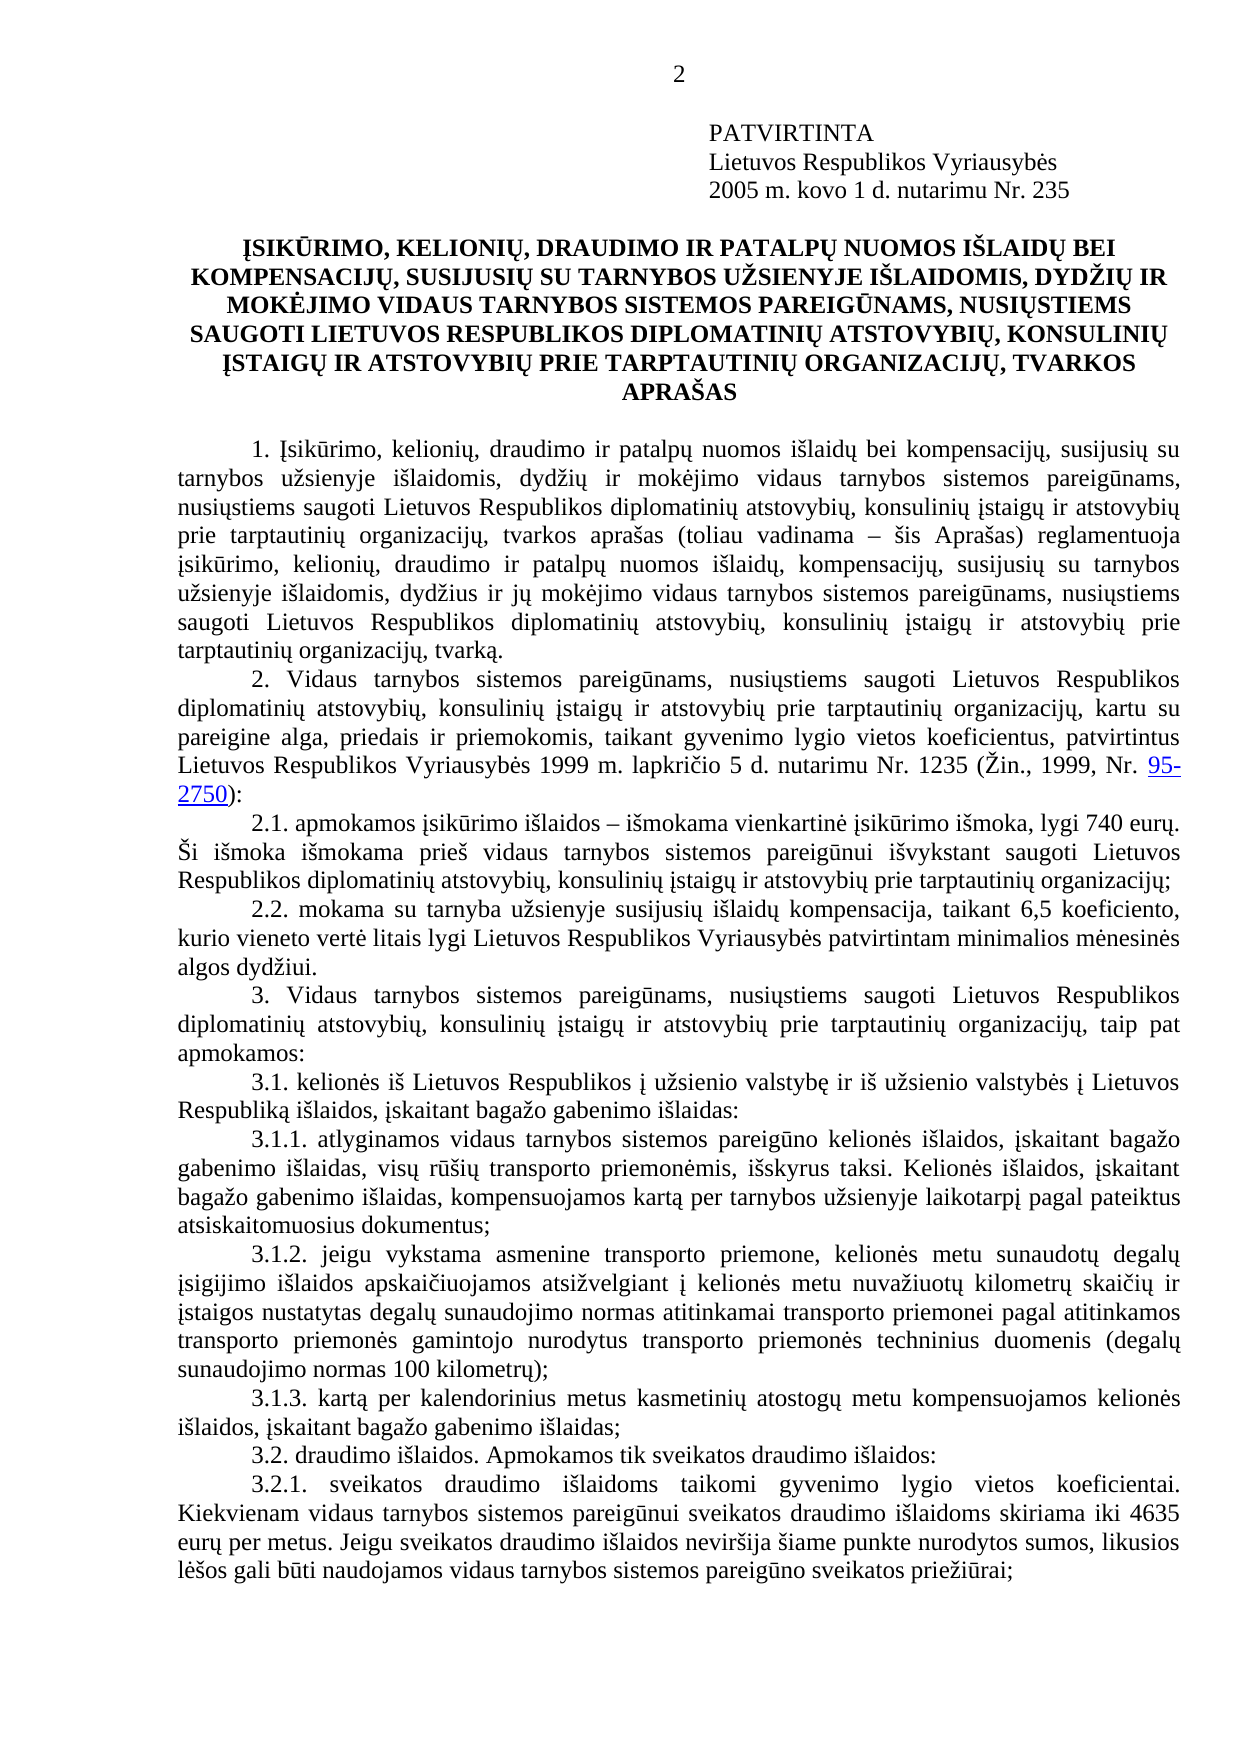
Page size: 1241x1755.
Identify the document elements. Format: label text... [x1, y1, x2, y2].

text 2.1. apmokamos įsikūrimo išlaidos – išmokama vienkartinė įsikūrimo išmoka, lygi 740 eurų. Ši išmoka išmokama prieš vidaus tarnybos sistemos pareigūnui išvykstant saugoti Lietuvos Respublikos diplomatinių atstovybių, konsulinių įstaigų ir atstovybių prie tarptautinių organizacijų; [177, 808, 1181, 894]
text 3.2.1. sveikatos draudimo išlaidoms taikomi gyvenimo lygio vietos koeficientai. Kiekvienam vidaus tarnybos sistemos pareigūnui sveikatos draudimo išlaidoms skiriama iki 4635 eurų per metus. Jeigu sveikatos draudimo išlaidos neviršija šiame punkte nurodytos sumos, likusios lėšos gali būti naudojamos vidaus tarnybos sistemos pareigūno sveikatos priežiūrai; [177, 1469, 1181, 1584]
text 2. Vidaus tarnybos sistemos pareigūnams, nusiųstiems saugoti Lietuvos Respublikos diplomatinių atstovybių, konsulinių įstaigų ir atstovybių prie tarptautinių organizacijų, kartu su pareigine alga, priedais ir priemokomis, taikant gyvenimo lygio vietos koeficientus, patvirtintus Lietuvos Respublikos Vyriausybės 1999 m. lapkričio 5 d. nutarimu Nr. 1235 (Žin., 1999, Nr. 95-2750): [177, 664, 1181, 808]
text ĮSIKŪRIMO, KELIONIŲ, DRAUDIMO IR PATALPŲ NUOMOS IŠLAIDŲ BEI KOMPENSACIJŲ, SUSIJUSIŲ SU TARNYBOS UŽSIENYJE IŠLAIDOMIS, DYDŽIŲ IR MOKĖJIMO VIDAUS TARNYBOS SISTEMOS PAREIGŪNAMS, NUSIŲSTIEMS SAUGOTI LIETUVOS RESPUBLIKOS DIPLOMATINIŲ ATSTOVYBIŲ, KONSULINIŲ ĮSTAIGŲ IR ATSTOVYBIŲ PRIE TARPTAUTINIŲ ORGANIZACIJŲ, TVARKOS APRAŠAS [177, 233, 1181, 406]
text PATVIRTINTA [709, 118, 1181, 147]
text 2.2. mokama su tarnyba užsienyje susijusių išlaidų kompensacija, taikant 6,5 koeficiento, kurio vieneto vertė litais lygi Lietuvos Respublikos Vyriausybės patvirtintam minimalios mėnesinės algos dydžiui. [177, 894, 1181, 981]
text 3. Vidaus tarnybos sistemos pareigūnams, nusiųstiems saugoti Lietuvos Respublikos diplomatinių atstovybių, konsulinių įstaigų ir atstovybių prie tarptautinių organizacijų, taip pat apmokamos: [177, 981, 1181, 1067]
text 3.2. draudimo išlaidos. Apmokamos tik sveikatos draudimo išlaidos: [177, 1441, 1181, 1469]
text 3.1.3. kartą per kalendorinius metus kasmetinių atostogų metu kompensuojamos kelionės išlaidos, įskaitant bagažo gabenimo išlaidas; [177, 1383, 1181, 1441]
text 3.1.2. jeigu vykstama asmenine transporto priemone, kelionės metu sunaudotų degalų įsigijimo išlaidos apskaičiuojamos atsižvelgiant į kelionės metu nuvažiuotų kilometrų skaičių ir įstaigos nustatytas degalų sunaudojimo normas atitinkamai transporto priemonei pagal atitinkamos transporto priemonės gamintojo nurodytus transporto priemonės techninius duomenis (degalų sunaudojimo normas 100 kilometrų); [177, 1239, 1181, 1383]
text 1. Įsikūrimo, kelionių, draudimo ir patalpų nuomos išlaidų bei kompensacijų, susijusių su tarnybos užsienyje išlaidomis, dydžių ir mokėjimo vidaus tarnybos sistemos pareigūnams, nusiųstiems saugoti Lietuvos Respublikos diplomatinių atstovybių, konsulinių įstaigų ir atstovybių prie tarptautinių organizacijų, tvarkos aprašas (toliau vadinama – šis Aprašas) reglamentuoja įsikūrimo, kelionių, draudimo ir patalpų nuomos išlaidų, kompensacijų, susijusių su tarnybos užsienyje išlaidomis, dydžius ir jų mokėjimo vidaus tarnybos sistemos pareigūnams, nusiųstiems saugoti Lietuvos Respublikos diplomatinių atstovybių, konsulinių įstaigų ir atstovybių prie tarptautinių organizacijų, tvarką. [177, 434, 1181, 664]
text 2005 m. kovo 1 d. nutarimu Nr. 235 [177, 176, 1181, 204]
text Lietuvos Respublikos Vyriausybės [177, 147, 1181, 176]
text 3.1.1. atlyginamos vidaus tarnybos sistemos pareigūno kelionės išlaidos, įskaitant bagažo gabenimo išlaidas, visų rūšių transporto priemonėmis, išskyrus taksi. Kelionės išlaidos, įskaitant bagažo gabenimo išlaidas, kompensuojamos kartą per tarnybos užsienyje laikotarpį pagal pateiktus atsiskaitomuosius dokumentus; [177, 1124, 1181, 1239]
text 3.1. kelionės iš Lietuvos Respublikos į užsienio valstybę ir iš užsienio valstybės į Lietuvos Respubliką išlaidos, įskaitant bagažo gabenimo išlaidas: [177, 1067, 1181, 1124]
